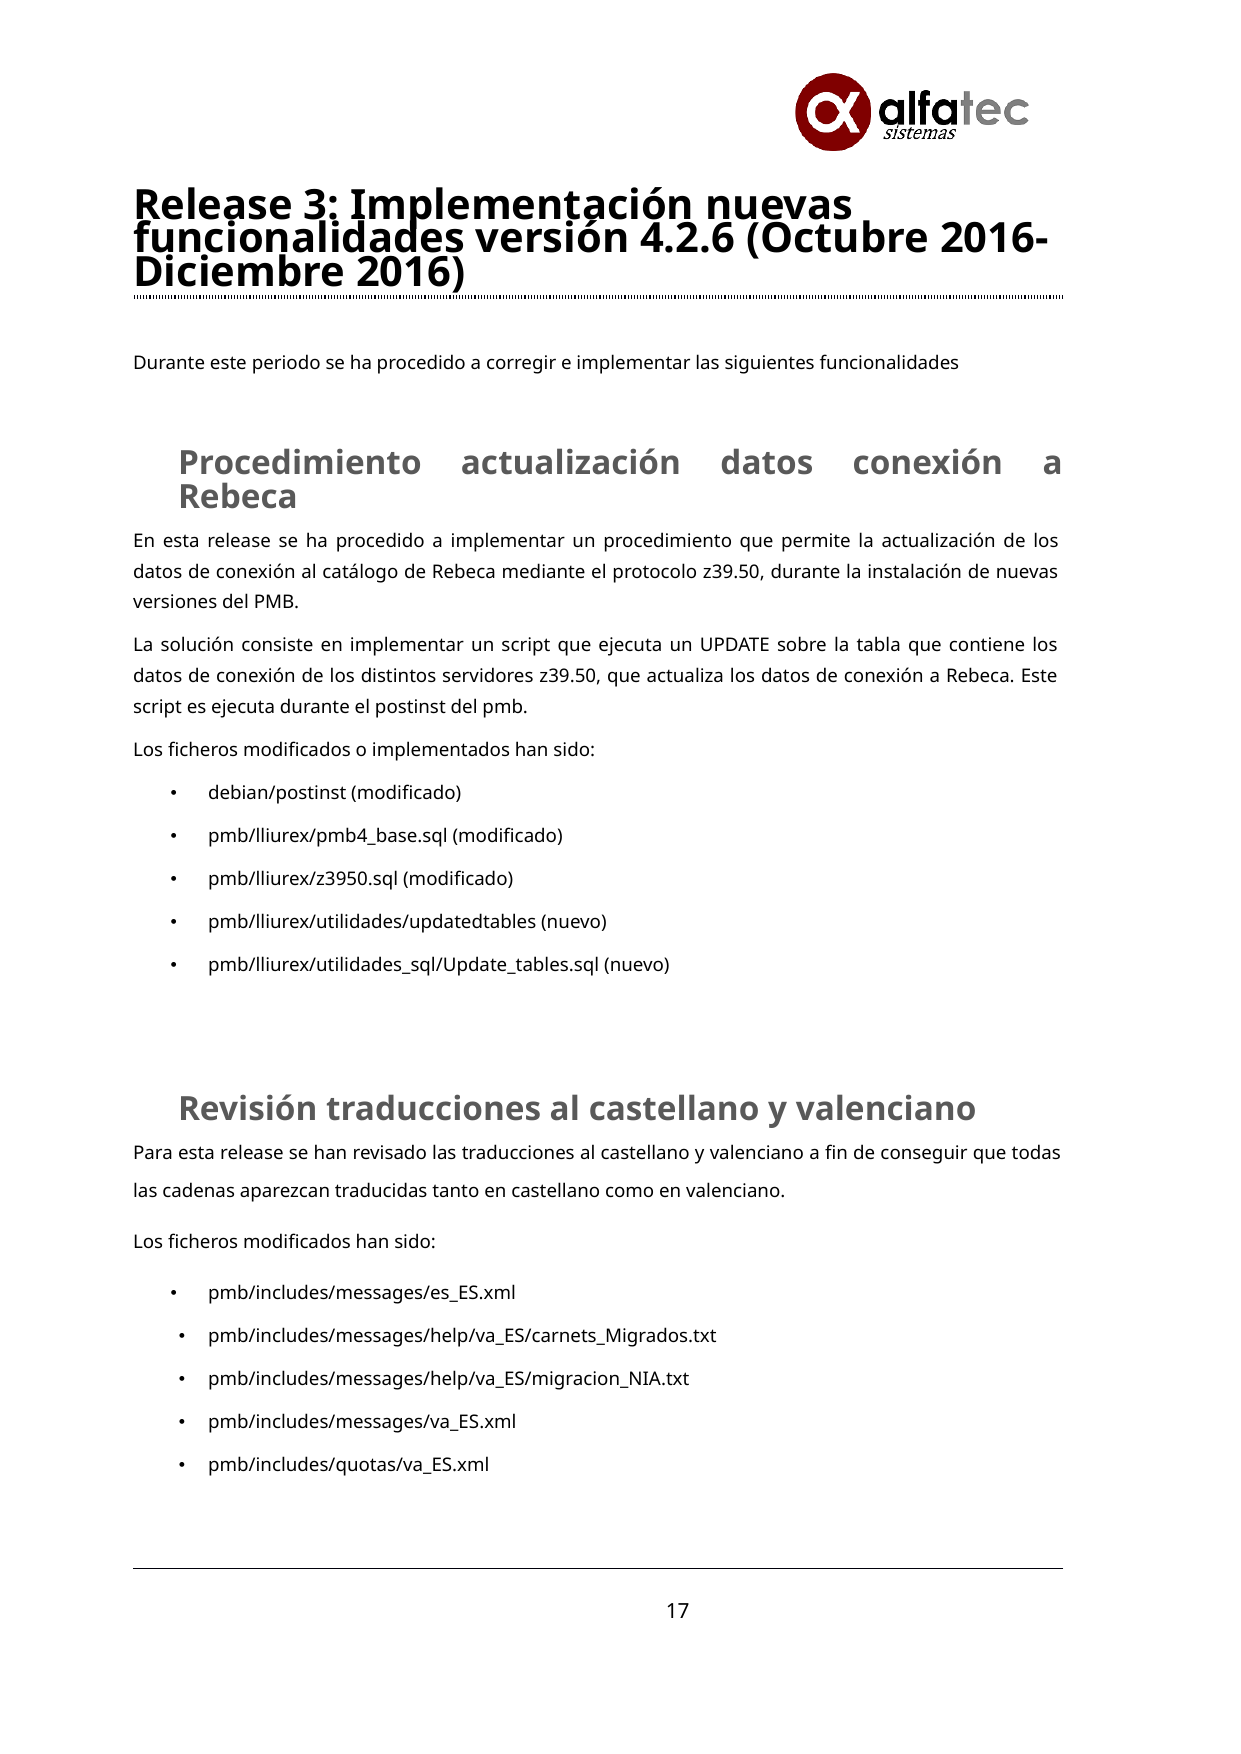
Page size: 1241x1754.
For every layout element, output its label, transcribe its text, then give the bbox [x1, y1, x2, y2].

subtitle Release 3: Implementación nuevas funcionalidades versión 4.2.6 (Octubre 2016-Diciembre 2016) [133, 193, 1063, 299]
list pmb/includes/messages/help/va_ES/migracion_NIA.txt [178, 1365, 1059, 1391]
text Los ficheros modificados han sido: [133, 1228, 1063, 1254]
list pmb/includes/messages/va_ES.xml [178, 1408, 1059, 1434]
list pmb/lliurex/z3950.sql (modificado) [170, 865, 1063, 891]
text Durante este periodo se ha procedido a corregir e implementar las siguientes funcionalidades [133, 349, 1059, 375]
subtitle Revisión traducciones al castellano y valenciano [133, 1093, 1063, 1127]
list debian/postinst (modificado) [170, 779, 1063, 805]
picture [795, 73, 1031, 151]
text En esta release se ha procedido a implementar un procedimiento que permite la actualización de los datos de conexión al catálogo de Rebeca mediante el protocolo z39.50, durante la instalación de nuevas versiones del PMB. [133, 527, 1059, 614]
text Para esta release se han revisado las traducciones al castellano y valenciano a fin de conseguir que todas las cadenas aparezcan traducidas tanto en castellano como en valenciano. [133, 1139, 1063, 1203]
list pmb/includes/messages/es_ES.xml [170, 1279, 1063, 1304]
subtitle Procedimiento actualización datos conexión a Rebeca [133, 448, 1063, 515]
list pmb/lliurex/utilidades/updatedtables (nuevo) [170, 908, 1063, 934]
text Los ficheros modificados o implementados han sido: [133, 736, 1059, 762]
text La solución consiste en implementar un script que ejecuta un UPDATE sobre la tabla que contiene los datos de conexión de los distintos servidores z39.50, que actualiza los datos de conexión a Rebeca. Este script es ejecuta durante el postinst del pmb. [133, 632, 1059, 718]
list pmb/includes/quotas/va_ES.xml [178, 1452, 1059, 1477]
list pmb/lliurex/utilidades_sql/Update_tables.sql (nuevo) [170, 952, 1063, 977]
list pmb/includes/messages/help/va_ES/carnets_Migrados.txt [178, 1322, 1059, 1348]
list pmb/lliurex/pmb4_base.sql (modificado) [170, 822, 1063, 848]
